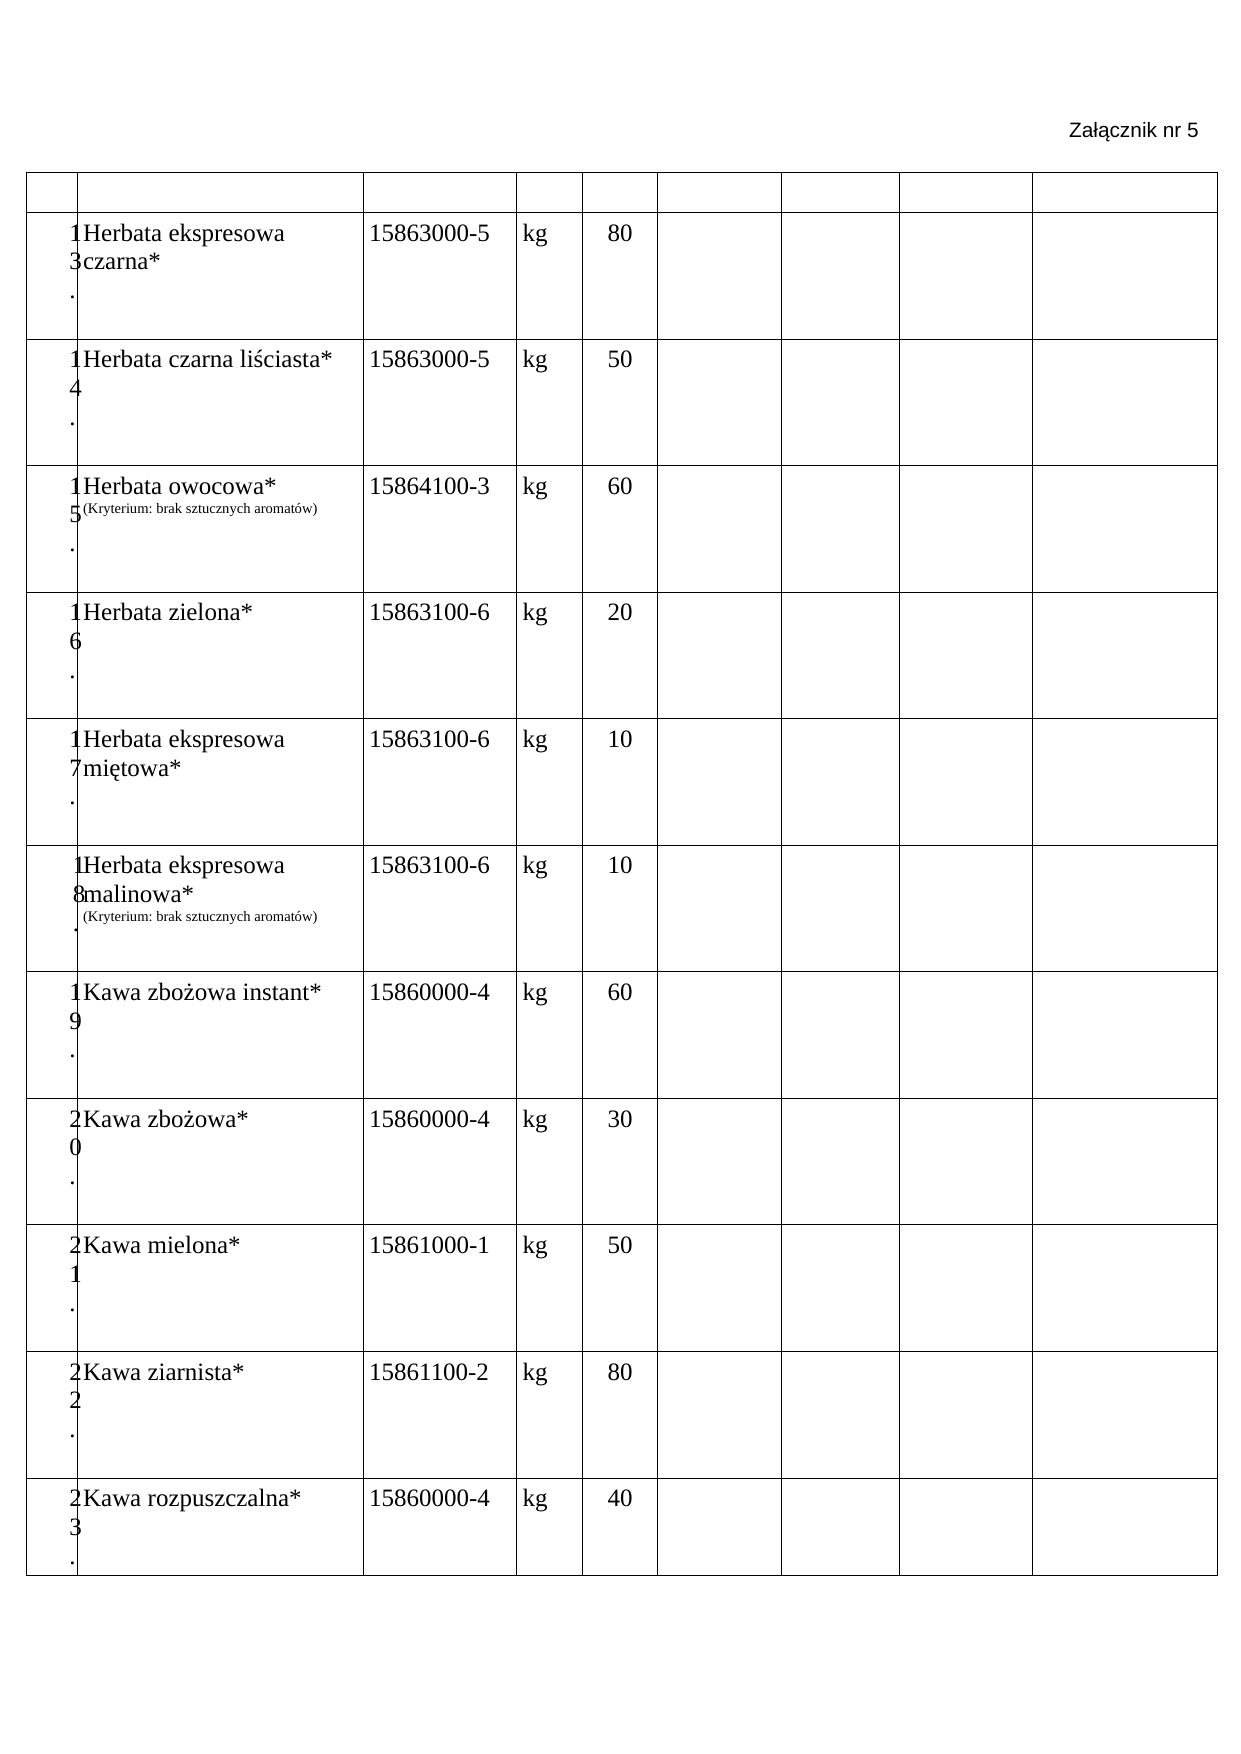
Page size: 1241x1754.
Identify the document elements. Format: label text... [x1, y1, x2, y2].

table_cell Kawa zbożowa instant* [78, 972, 363, 1098]
table_cell [782, 972, 899, 1098]
table_cell 50 [583, 340, 657, 465]
table_cell [1033, 593, 1217, 718]
table_cell [658, 972, 781, 1098]
table_cell [658, 1099, 781, 1224]
table_cell 15863100-6 [364, 593, 516, 718]
table_cell [1033, 340, 1217, 465]
table_cell 50 [583, 1225, 657, 1351]
table_cell [517, 173, 582, 212]
table_cell [27, 1479, 77, 1575]
table_cell 40 [583, 1479, 657, 1575]
table_cell 15861000-1 [364, 1225, 516, 1351]
table_cell Herbata czarna liściasta* [78, 340, 363, 465]
table_cell [27, 719, 77, 845]
table_cell [27, 1225, 77, 1351]
table_cell [1033, 1352, 1217, 1477]
table_cell 15860000-4 [364, 972, 516, 1098]
table_cell [900, 1225, 1032, 1351]
table_cell 15863100-6 [364, 719, 516, 845]
table_cell 30 [583, 1099, 657, 1224]
table_cell Kawa mielona* [78, 1225, 363, 1351]
table_cell [900, 340, 1032, 465]
table_cell [583, 173, 657, 212]
table_cell [900, 846, 1032, 971]
table_cell [1033, 466, 1217, 592]
table_cell kg [517, 340, 582, 465]
table_cell kg [517, 1225, 582, 1351]
table_cell [27, 972, 77, 1098]
table_cell 15860000-4 [364, 1479, 516, 1575]
table_cell [27, 1099, 77, 1224]
table_cell [658, 466, 781, 592]
table_cell [782, 719, 899, 845]
table_cell [658, 719, 781, 845]
table_cell [27, 846, 77, 971]
table_cell Herbata owocowa* (Kryterium: brak sztucznych aromatów) [78, 466, 363, 592]
table_cell 15861100-2 [364, 1352, 516, 1477]
table_cell [782, 173, 899, 212]
table_cell Kawa zbożowa* [78, 1099, 363, 1224]
table_cell [900, 972, 1032, 1098]
table_cell Herbata ekspresowa miętowa* [78, 719, 363, 845]
table_cell 15860000-4 [364, 1099, 516, 1224]
table_cell [900, 1479, 1032, 1575]
table_cell [1033, 719, 1217, 845]
table_cell [900, 213, 1032, 338]
table_cell kg [517, 1479, 582, 1575]
table_cell [900, 719, 1032, 845]
table_cell 60 [583, 972, 657, 1098]
table_cell [1033, 1099, 1217, 1224]
table_cell 20 [583, 593, 657, 718]
table_cell [364, 173, 516, 212]
table_cell kg [517, 466, 582, 592]
table_cell [658, 1352, 781, 1477]
table_cell [658, 340, 781, 465]
table_cell [658, 213, 781, 338]
table_cell [782, 593, 899, 718]
table_cell [782, 1352, 899, 1477]
table_cell [1033, 1225, 1217, 1351]
table_cell 80 [583, 213, 657, 338]
table_cell kg [517, 593, 582, 718]
table_cell [900, 1352, 1032, 1477]
table_cell kg [517, 719, 582, 845]
table_cell [1033, 1479, 1217, 1575]
table_cell 10 [583, 846, 657, 971]
table_cell 15863000-5 [364, 213, 516, 338]
table_cell [782, 213, 899, 338]
table_cell 10 [583, 719, 657, 845]
table_cell [900, 466, 1032, 592]
table_cell [27, 1352, 77, 1477]
table_cell [782, 1225, 899, 1351]
table_cell [658, 846, 781, 971]
table_cell [1033, 846, 1217, 971]
table_cell Herbata ekspresowa malinowa* (Kryterium: brak sztucznych aromatów) [78, 846, 363, 971]
table_cell [658, 1479, 781, 1575]
table_cell [1033, 213, 1217, 338]
table_cell 80 [583, 1352, 657, 1477]
table_cell [27, 173, 77, 212]
table_cell kg [517, 213, 582, 338]
table_cell [782, 1479, 899, 1575]
table_cell [72, 634, 77, 648]
table_cell [782, 846, 899, 971]
table_cell Kawa rozpuszczalna* [78, 1479, 363, 1575]
table_cell [27, 466, 77, 592]
table_cell [1033, 173, 1217, 212]
table_cell 15863100-6 [364, 846, 516, 971]
table_cell Herbata ekspresowa czarna* [78, 213, 363, 338]
table_cell [782, 340, 899, 465]
table_cell [27, 340, 77, 465]
table_cell [900, 173, 1032, 212]
table_cell [900, 1099, 1032, 1224]
table_cell [27, 593, 77, 718]
table_cell [1033, 972, 1217, 1098]
table_cell [782, 1099, 899, 1224]
table_cell kg [517, 972, 582, 1098]
table_cell [658, 173, 781, 212]
table_cell [658, 593, 781, 718]
table_cell 60 [583, 466, 657, 592]
table_cell 15863000-5 [364, 340, 516, 465]
table_cell kg [517, 846, 582, 971]
table_cell [27, 213, 77, 338]
table_cell Herbata zielona* [78, 593, 363, 718]
table_cell [782, 466, 899, 592]
table_cell kg [517, 1099, 582, 1224]
table_cell kg [517, 1352, 582, 1477]
table_cell Galaretka w proszku* [78, 173, 363, 212]
table_cell [658, 1225, 781, 1351]
table_cell 15864100-3 [364, 466, 516, 592]
table_cell Kawa ziarnista* [78, 1352, 363, 1477]
table_cell [900, 593, 1032, 718]
